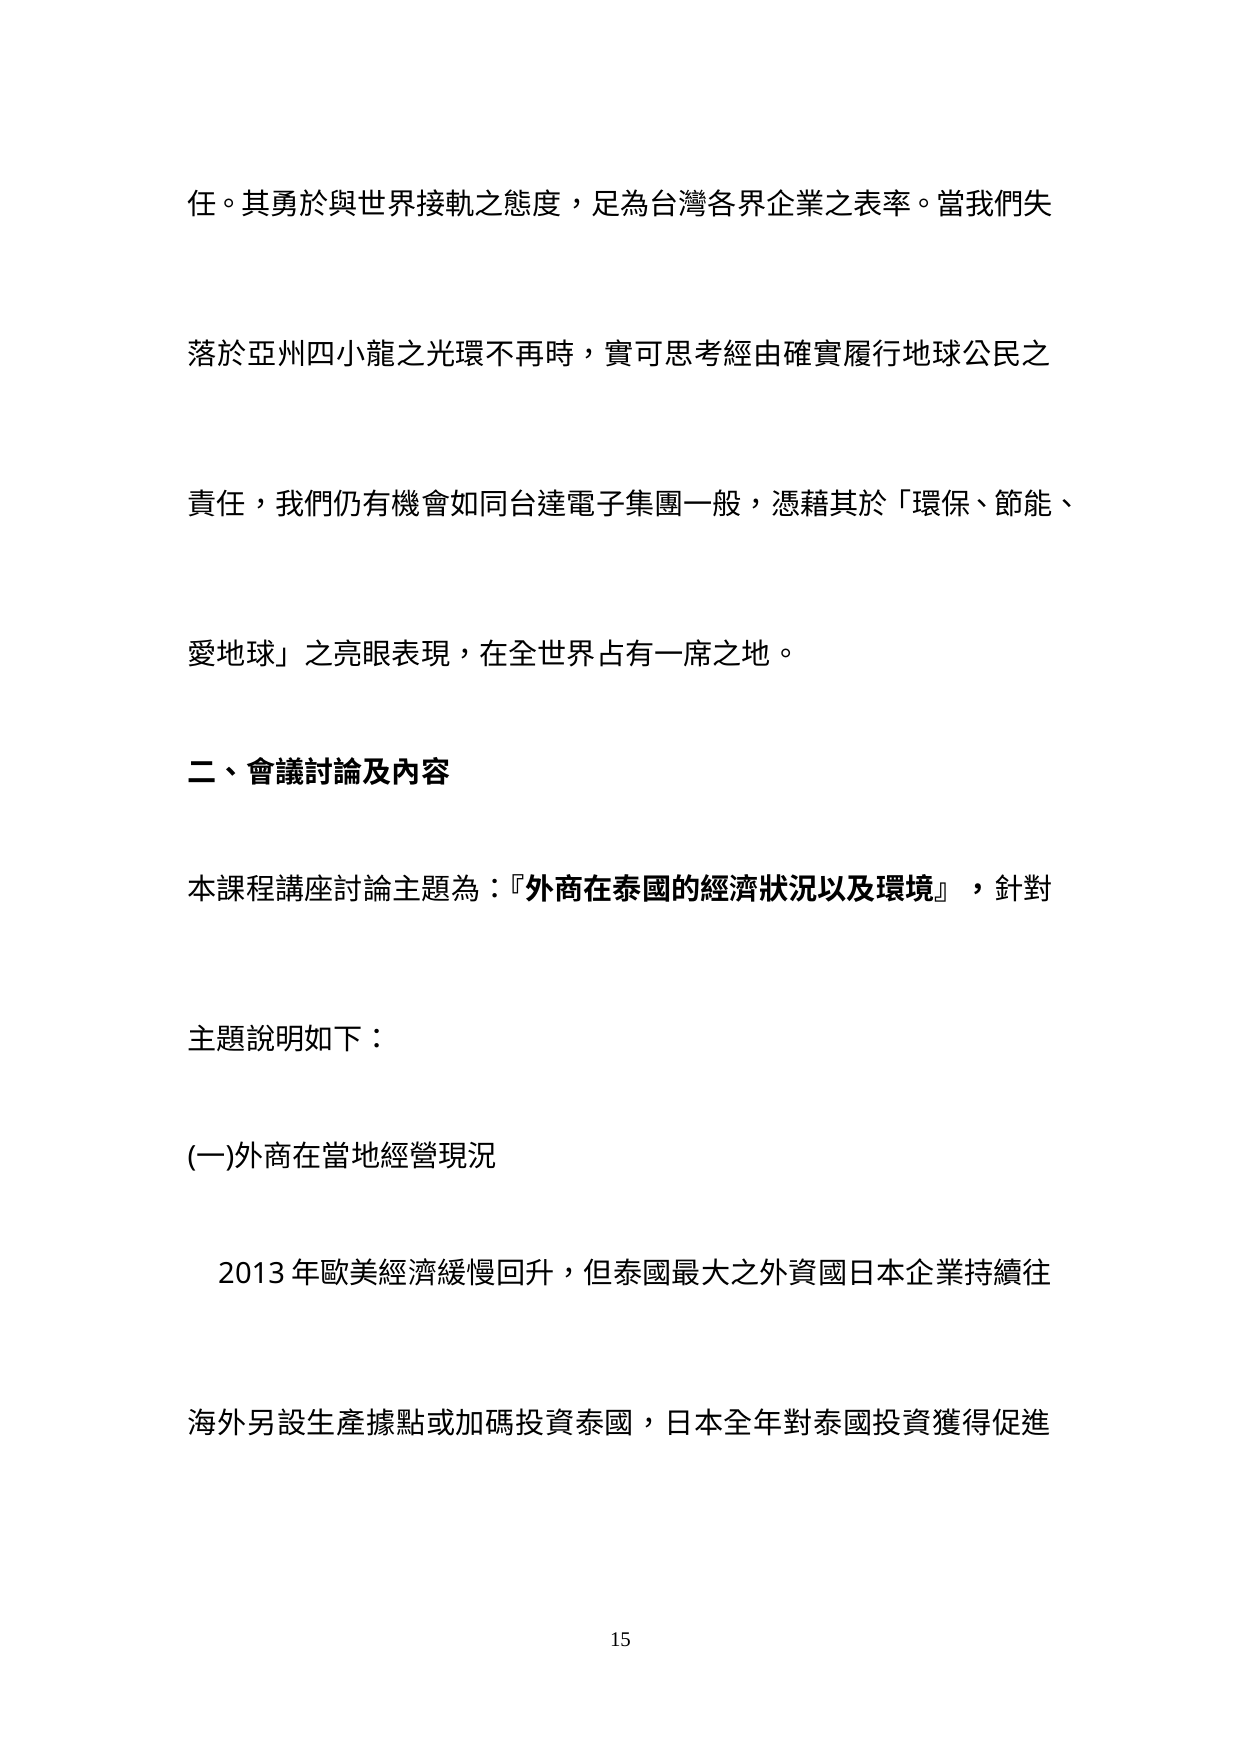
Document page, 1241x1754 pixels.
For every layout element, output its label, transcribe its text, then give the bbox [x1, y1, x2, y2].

text 本課程講座討論主題為：『外商在泰國的經濟狀況以及環境』，針對主題說明如下： [187, 849, 1053, 1074]
text 二、會議討論及內容 [187, 732, 1053, 807]
text (一)外商在當地經營現況 [187, 1116, 1053, 1191]
text 2013年歐美經濟緩慢回升，但泰國最大之外資國日本企業持續往海外另設生產據點或加碼投資泰國，日本全年對泰國投資獲得促進投資奬勵案件達686件，占總體比例50%，投資金額為2,904億8,400萬銖。依據泰國投資促進委員會（BOI）統計，2013年海外企業來泰投資獲准促進投資獎勵案申請共計1,224件，與2012的1,357件略為下降；累計申請投資金額達4,789億9,400萬銖，較2012年的5,480億4,800萬銖下降，其中50%的促投申請案來自日本廠商（686件），其次為新加坡（84件）、香港（51件）、美國（49件）、韓國(46件)及台灣（41件）。外商在泰國的投資集中服務業、基礎建設公共事業、汽車及零組件業、金屬加工業、農產品生產、電子電器產品生產、化工業、塑膠業、造紙業、輕工業、礦業及磁磚業等。 [187, 1234, 1053, 1459]
text 台達電子集團係以相當細膩化及組織化之方式，落實其企業社會責任。其勇於與世界接軌之態度，足為台灣各界企業之表率。當我們失落於亞州四小龍之光環不再時，實可思考經由確實履行地球公民之責任，我們仍有機會如同台達電子集團一般，憑藉其於「環保、節能、愛地球」之亮眼表現，在全世界占有一席之地。 [187, 164, 1053, 689]
